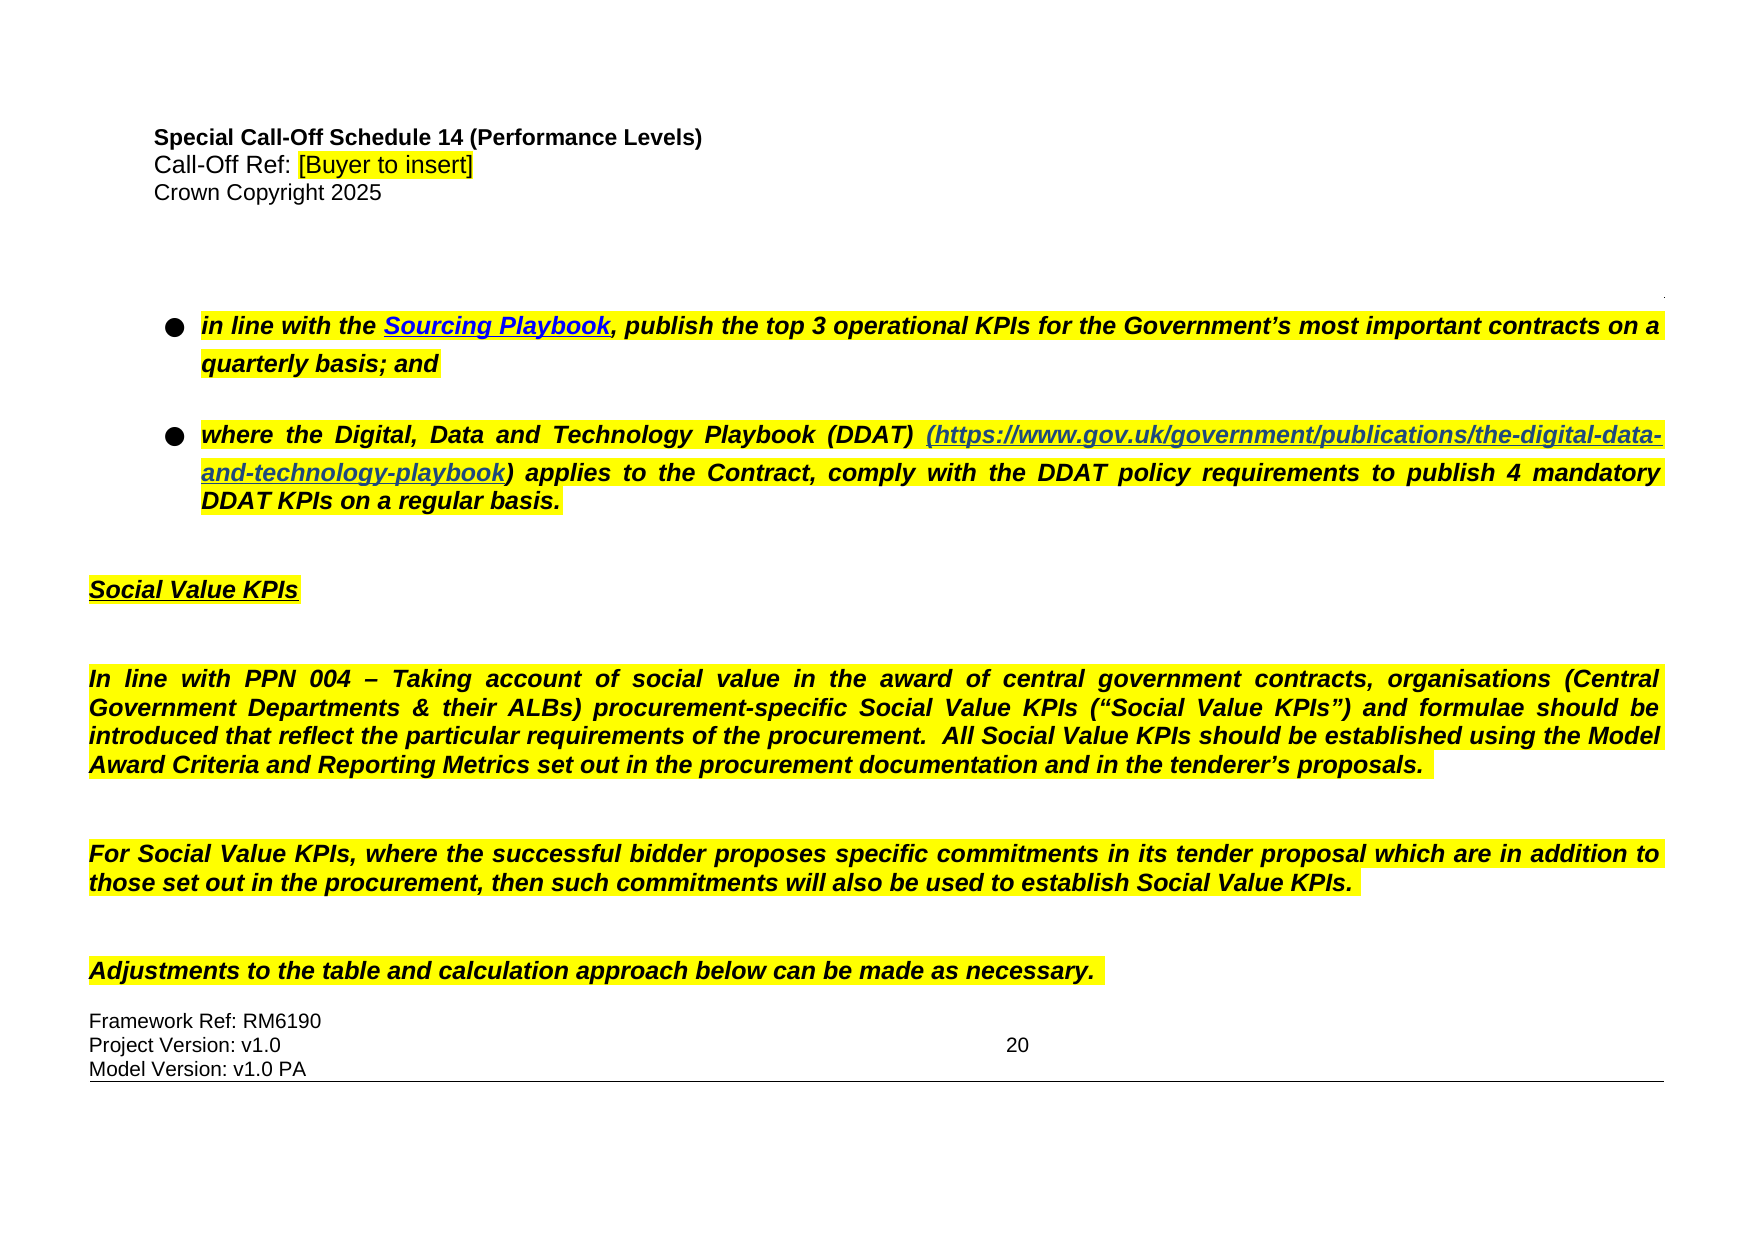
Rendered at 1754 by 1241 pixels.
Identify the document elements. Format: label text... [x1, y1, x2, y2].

text Social Value KPIs [89, 575, 1665, 604]
list where the Digital, Data and Technology Playbook (DDAT) (https://www.gov.uk/government/publications/the-digital-data-and-technology-playbook) applies to the Contract, comply with the DDAT policy requirements to publish 4 mandatory DDAT KPIs on a regular basis. [164, 406, 1665, 515]
text In line with PPN 004 – Taking account of social value in the award of central government contracts, organisations (Central Government Departments & their ALBs) procurement-specific Social Value KPIs (“Social Value KPIs”) and formulae should be introduced that reflect the particular requirements of the procurement. All Social Value KPIs should be established using the Model Award Criteria and Reporting Metrics set out in the procurement documentation and in the tenderer’s proposals. [89, 664, 1665, 779]
list in line with the Sourcing Playbook, publish the top 3 operational KPIs for the Government’s most important contracts on a quarterly basis; and [164, 298, 1665, 378]
text For Social Value KPIs, where the successful bidder proposes specific commitments in its tender proposal which are in addition to those set out in the procurement, then such commitments will also be used to establish Social Value KPIs. [89, 839, 1665, 896]
text Adjustments to the table and calculation approach below can be made as necessary. [89, 956, 1665, 985]
